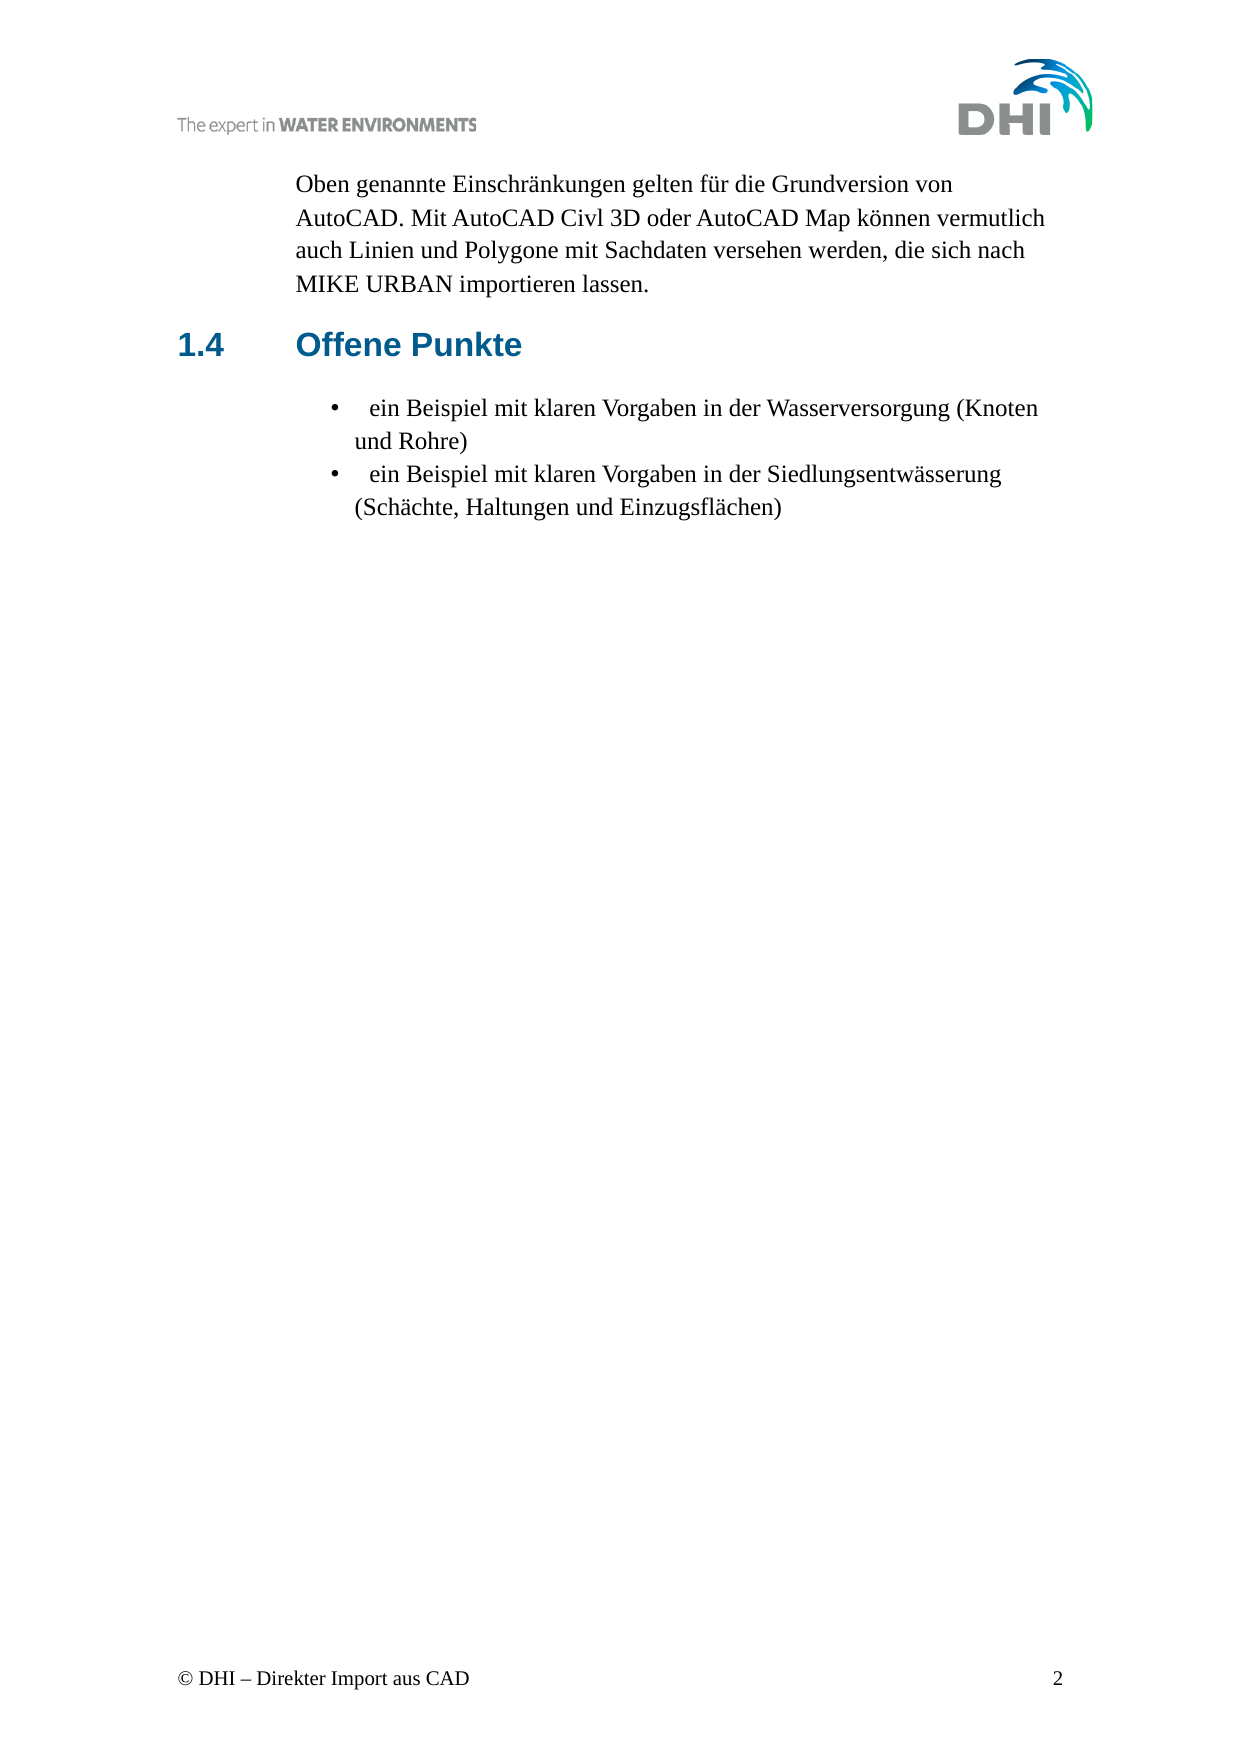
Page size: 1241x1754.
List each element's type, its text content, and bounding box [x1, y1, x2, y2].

list ein Beispiel mit klaren Vorgaben in der Wasserversorgung (Knoten und Rohre) [339, 393, 1063, 455]
picture [177, 117, 477, 135]
text Oben genannte Einschränkungen gelten für die Grundversion von AutoCAD. Mit AutoCAD Civl 3D oder AutoCAD Map können vermutlich auch Linien und Polygone mit Sachdaten versehen werden, die sich nach MIKE URBAN importieren lassen. [295, 169, 1063, 297]
list ein Beispiel mit klaren Vorgaben in der Siedlungsentwässerung (Schächte, Haltungen und Einzugsflächen) [339, 459, 1063, 521]
subtitle Offene Punkte [177, 325, 1063, 364]
picture [958, 59, 1093, 135]
